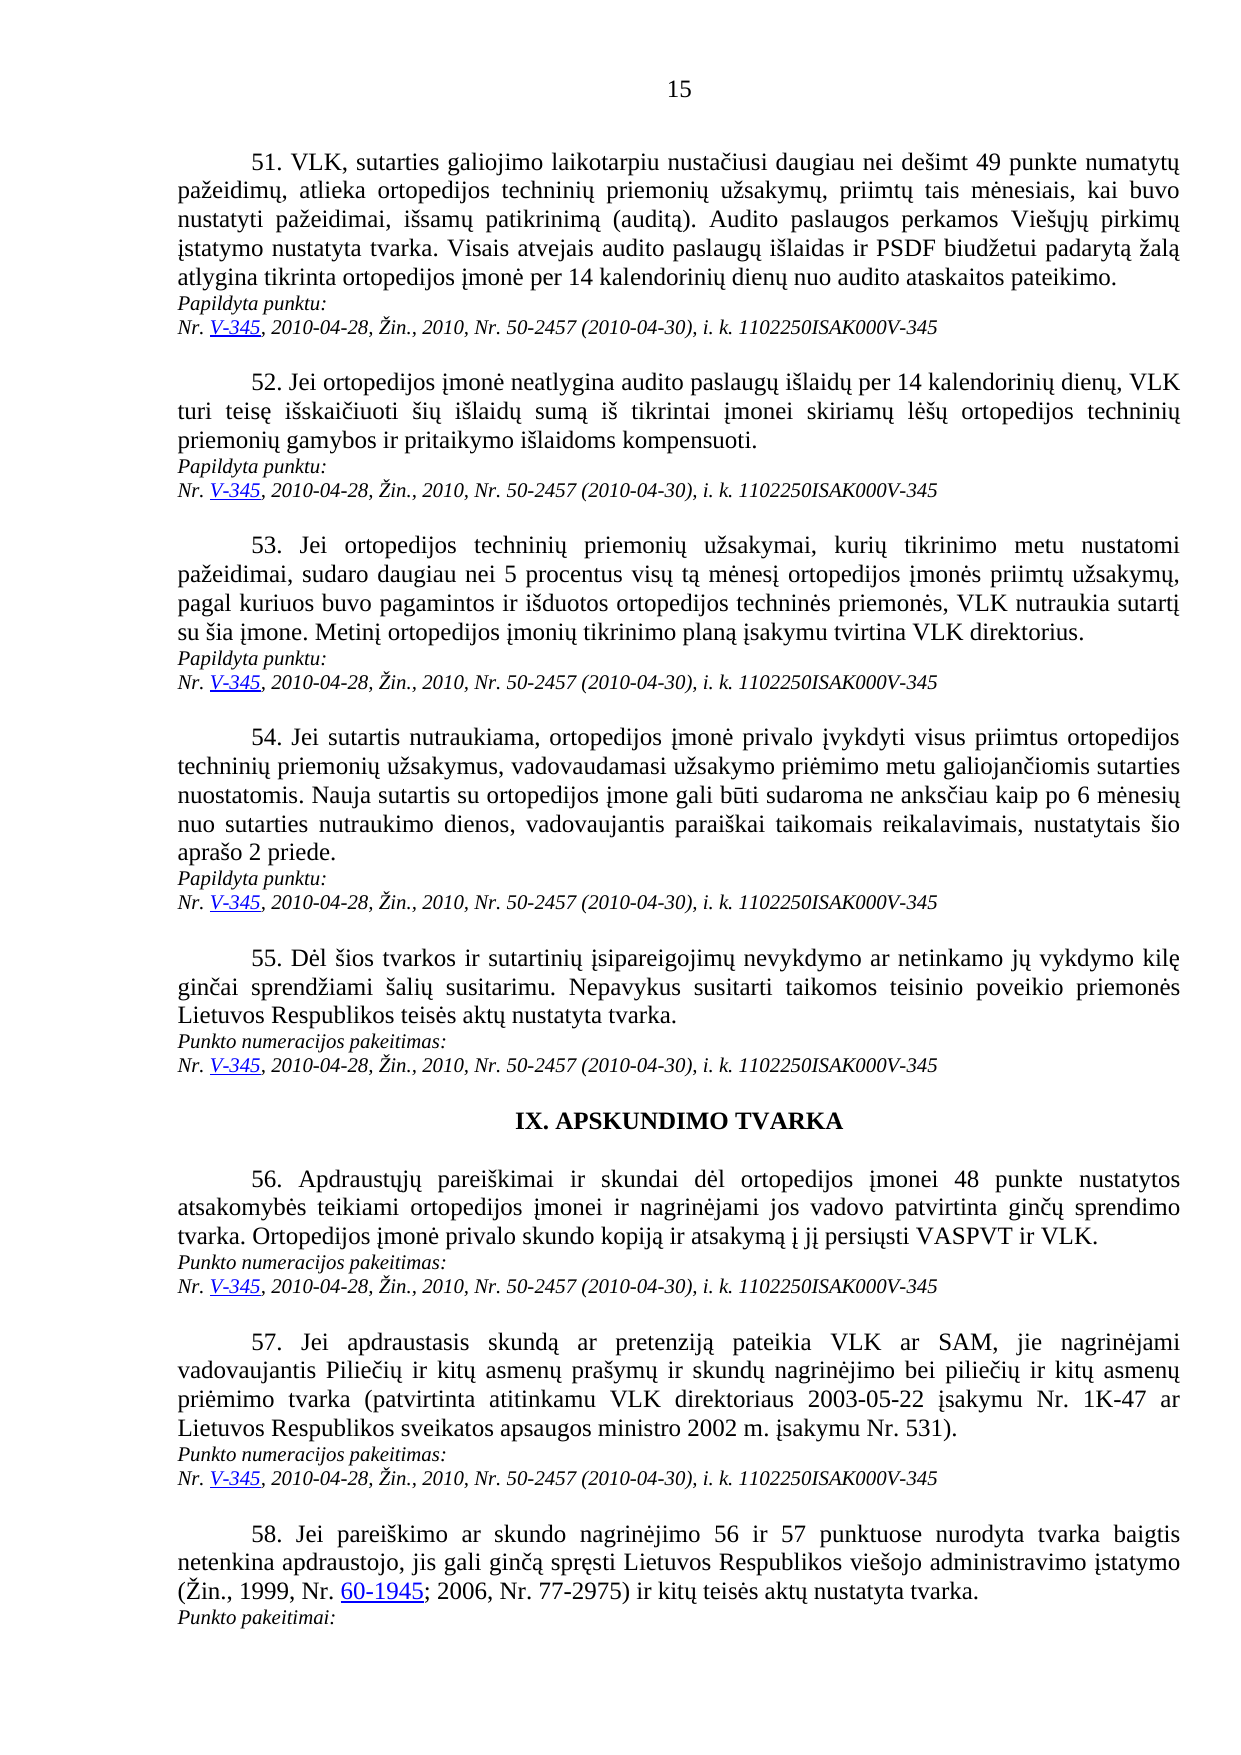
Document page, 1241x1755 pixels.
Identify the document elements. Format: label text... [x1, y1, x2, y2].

text Papildyta punktu: [177, 646, 1181, 670]
text Papildyta punktu: [177, 454, 1181, 478]
text 52. Jei ortopedijos įmonė neatlygina audito paslaugų išlaidų per 14 kalendorinių dienų, VLK turi teisę išskaičiuoti šių išlaidų sumą iš tikrintai įmonei skiriamų lėšų ortopedijos techninių priemonių gamybos ir pritaikymo išlaidoms kompensuoti. [177, 367, 1181, 454]
text 58. Jei pareiškimo ar skundo nagrinėjimo 56 ir 57 punktuose nurodyta tvarka baigtis netenkina apdraustojo, jis gali ginčą spręsti Lietuvos Respublikos viešojo administravimo įstatymo (Žin., 1999, Nr. 60-1945; 2006, Nr. 77-2975) ir kitų teisės aktų nustatyta tvarka. [177, 1519, 1181, 1605]
text Nr. V-345, 2010-04-28, Žin., 2010, Nr. 50-2457 (2010-04-30), i. k. 1102250ISAK000V-345 [177, 1274, 1181, 1298]
text Nr. V-345, 2010-04-28, Žin., 2010, Nr. 50-2457 (2010-04-30), i. k. 1102250ISAK000V-345 [177, 1053, 1181, 1077]
text Nr. V-345, 2010-04-28, Žin., 2010, Nr. 50-2457 (2010-04-30), i. k. 1102250ISAK000V-345 [177, 1466, 1181, 1490]
text 56. Apdraustųjų pareiškimai ir skundai dėl ortopedijos įmonei 48 punkte nustatytos atsakomybės teikiami ortopedijos įmonei ir nagrinėjami jos vadovo patvirtinta ginčų sprendimo tvarka. Ortopedijos įmonė privalo skundo kopiją ir atsakymą į jį persiųsti VASPVT ir VLK. [177, 1164, 1181, 1250]
text Punkto numeracijos pakeitimas: [177, 1442, 1181, 1466]
text Nr. V-345, 2010-04-28, Žin., 2010, Nr. 50-2457 (2010-04-30), i. k. 1102250ISAK000V-345 [177, 315, 1181, 339]
text Nr. V-345, 2010-04-28, Žin., 2010, Nr. 50-2457 (2010-04-30), i. k. 1102250ISAK000V-345 [177, 478, 1181, 502]
text Papildyta punktu: [177, 866, 1181, 890]
text 55. Dėl šios tvarkos ir sutartinių įsipareigojimų nevykdymo ar netinkamo jų vykdymo kilę ginčai sprendžiami šalių susitarimu. Nepavykus susitarti taikomos teisinio poveikio priemonės Lietuvos Respublikos teisės aktų nustatyta tvarka. [177, 943, 1181, 1029]
text IX. APSKUNDIMO TVARKA [177, 1106, 1181, 1135]
text 53. Jei ortopedijos techninių priemonių užsakymai, kurių tikrinimo metu nustatomi pažeidimai, sudaro daugiau nei 5 procentus visų tą mėnesį ortopedijos įmonės priimtų užsakymų, pagal kuriuos buvo pagamintos ir išduotos ortopedijos techninės priemonės, VLK nutraukia sutartį su šia įmone. Metinį ortopedijos įmonių tikrinimo planą įsakymu tvirtina VLK direktorius. [177, 531, 1181, 646]
text Punkto numeracijos pakeitimas: [177, 1250, 1181, 1274]
text Nr. V-345, 2010-04-28, Žin., 2010, Nr. 50-2457 (2010-04-30), i. k. 1102250ISAK000V-345 [177, 670, 1181, 694]
text Punkto numeracijos pakeitimas: [177, 1029, 1181, 1053]
text Punkto pakeitimai: [177, 1605, 1181, 1629]
text 54. Jei sutartis nutraukiama, ortopedijos įmonė privalo įvykdyti visus priimtus ortopedijos techninių priemonių užsakymus, vadovaudamasi užsakymo priėmimo metu galiojančiomis sutarties nuostatomis. Nauja sutartis su ortopedijos įmone gali būti sudaroma ne anksčiau kaip po 6 mėnesių nuo sutarties nutraukimo dienos, vadovaujantis paraiškai taikomais reikalavimais, nustatytais šio aprašo 2 priede. [177, 722, 1181, 866]
text 51. VLK, sutarties galiojimo laikotarpiu nustačiusi daugiau nei dešimt 49 punkte numatytų pažeidimų, atlieka ortopedijos techninių priemonių užsakymų, priimtų tais mėnesiais, kai buvo nustatyti pažeidimai, išsamų patikrinimą (auditą). Audito paslaugos perkamos Viešųjų pirkimų įstatymo nustatyta tvarka. Visais atvejais audito paslaugų išlaidas ir PSDF biudžetui padarytą žalą atlygina tikrinta ortopedijos įmonė per 14 kalendorinių dienų nuo audito ataskaitos pateikimo. [177, 147, 1181, 291]
text 57. Jei apdraustasis skundą ar pretenziją pateikia VLK ar SAM, jie nagrinėjami vadovaujantis Piliečių ir kitų asmenų prašymų ir skundų nagrinėjimo bei piliečių ir kitų asmenų priėmimo tvarka (patvirtinta atitinkamu VLK direktoriaus 2003-05-22 įsakymu Nr. 1K-47 ar Lietuvos Respublikos sveikatos apsaugos ministro 2002 m. įsakymu Nr. 531). [177, 1327, 1181, 1442]
text Nr. V-345, 2010-04-28, Žin., 2010, Nr. 50-2457 (2010-04-30), i. k. 1102250ISAK000V-345 [177, 890, 1181, 914]
text Papildyta punktu: [177, 291, 1181, 315]
